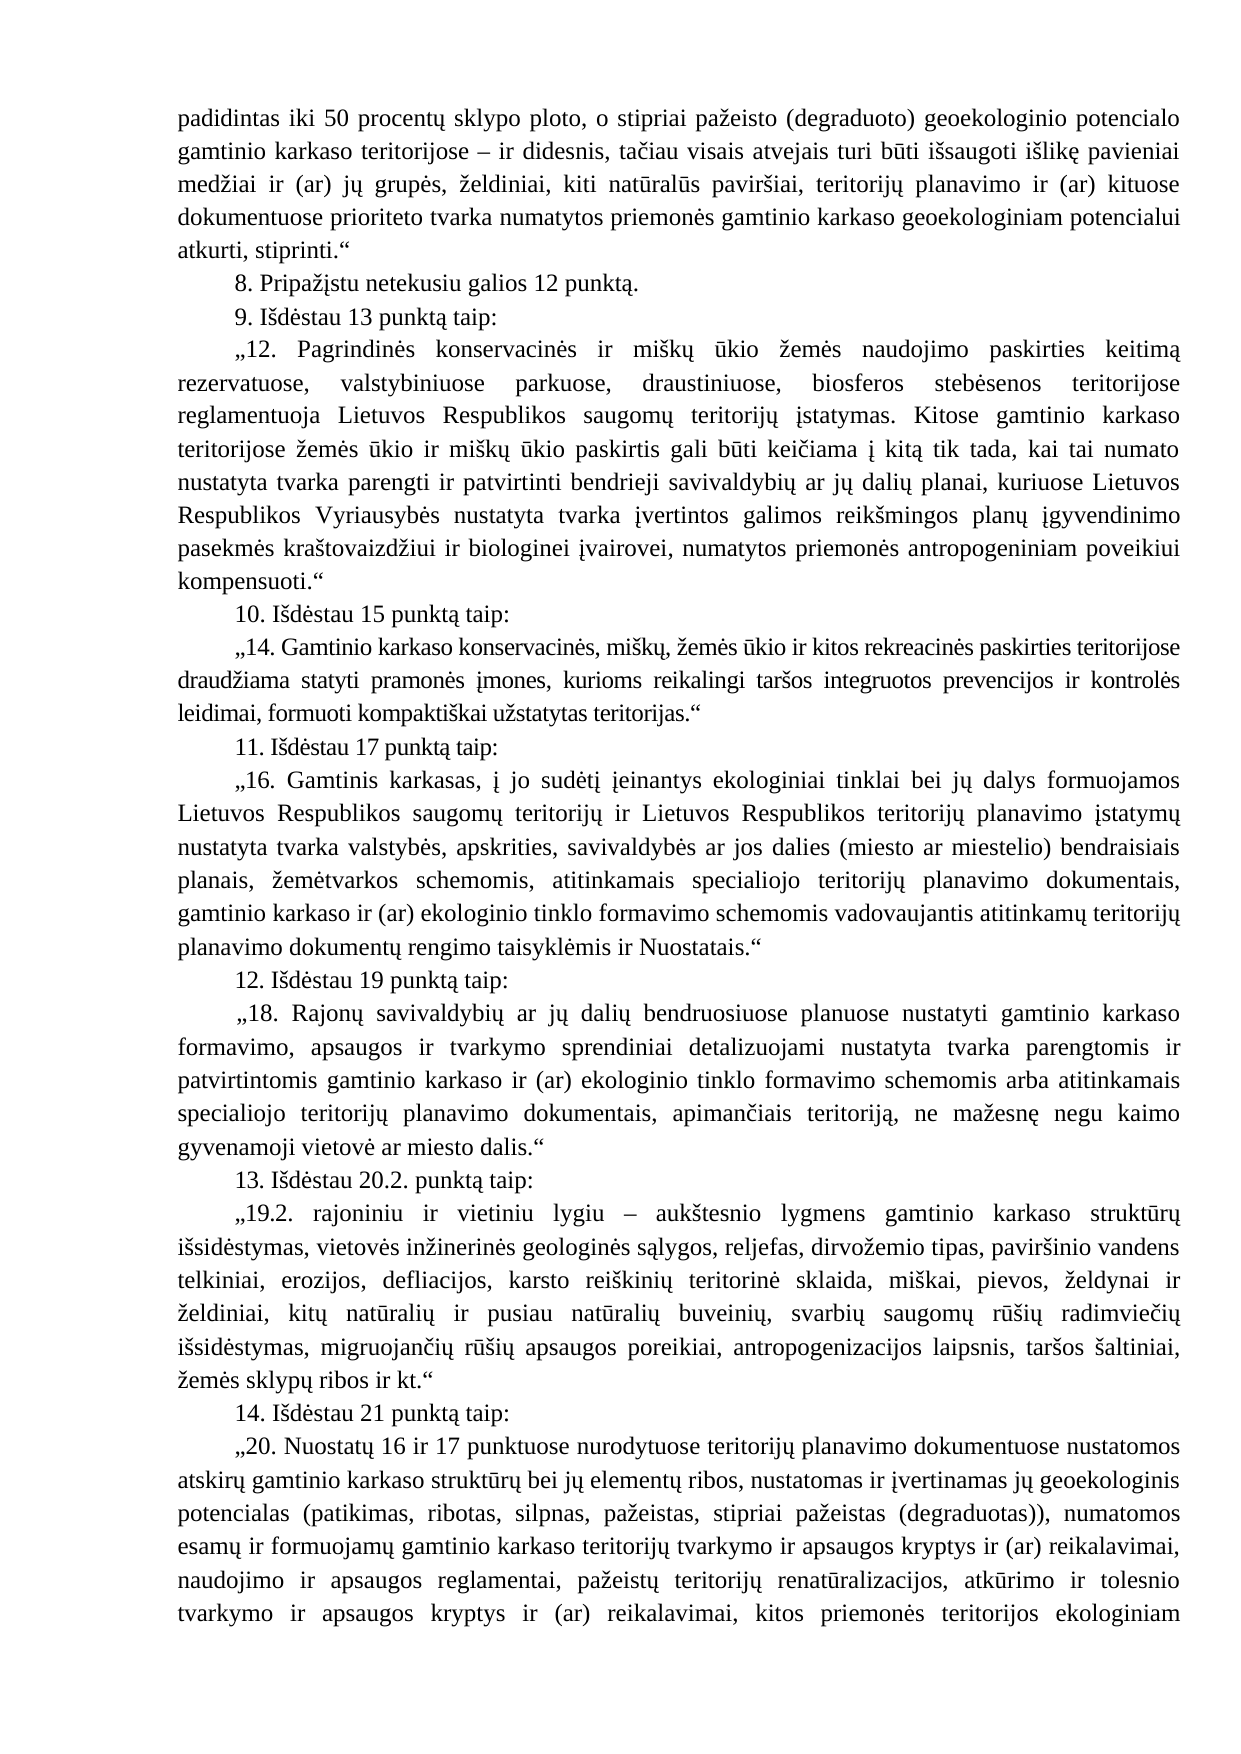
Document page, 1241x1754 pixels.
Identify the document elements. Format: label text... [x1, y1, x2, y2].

text „19.2. rajoniniu ir vietiniu lygiu – aukštesnio lygmens gamtinio karkaso struktūrų išsidėstymas, vietovės inžinerinės geologinės sąlygos, reljefas, dirvožemio tipas, paviršinio vandens telkiniai, erozijos, defliacijos, karsto reiškinių teritorinė sklaida, miškai, pievos, želdynai ir želdiniai, kitų natūralių ir pusiau natūralių buveinių, svarbių saugomų rūšių radimviečių išsidėstymas, migruojančių rūšių apsaugos poreikiai, antropogenizacijos laipsnis, taršos šaltiniai, žemės sklypų ribos ir kt.“ [177, 1198, 1181, 1394]
text 9. Išdėstau 13 punktą taip: [234, 302, 1181, 330]
text 8. Pripažįstu netekusiu galios 12 punktą. [234, 268, 1181, 297]
text 11. Išdėstau 17 punktą taip: [234, 732, 1181, 761]
text 12. Išdėstau 19 punktą taip: [234, 965, 1181, 994]
text „16. Gamtinis karkasas, į jo sudėtį įeinantys ekologiniai tinklai bei jų dalys formuojamos Lietuvos Respublikos saugomų teritorijų ir Lietuvos Respublikos teritorijų planavimo įstatymų nustatyta tvarka valstybės, apskrities, savivaldybės ar jos dalies (miesto ar miestelio) bendraisiais planais, žemėtvarkos schemomis, atitinkamais specialiojo teritorijų planavimo dokumentais, gamtinio karkaso ir (ar) ekologinio tinklo formavimo schemomis vadovaujantis atitinkamų teritorijų planavimo dokumentų rengimo taisyklėmis ir Nuostatais.“ [177, 765, 1181, 961]
text padidintas iki 50 procentų sklypo ploto, o stipriai pažeisto (degraduoto) geoekologinio potencialo gamtinio karkaso teritorijose – ir didesnis, tačiau visais atvejais turi būti išsaugoti išlikę pavieniai medžiai ir (ar) jų grupės, želdiniai, kiti natūralūs paviršiai, teritorijų planavimo ir (ar) kituose dokumentuose prioriteto tvarka numatytos priemonės gamtinio karkaso geoekologiniam potencialui atkurti, stiprinti.“ [177, 103, 1181, 264]
text „12. Pagrindinės konservacinės ir miškų ūkio žemės naudojimo paskirties keitimą rezervatuose, valstybiniuose parkuose, draustiniuose, biosferos stebėsenos teritorijose reglamentuoja Lietuvos Respublikos saugomų teritorijų įstatymas. Kitose gamtinio karkaso teritorijose žemės ūkio ir miškų ūkio paskirtis gali būti keičiama į kitą tik tada, kai tai numato nustatyta tvarka parengti ir patvirtinti bendrieji savivaldybių ar jų dalių planai, kuriuose Lietuvos Respublikos Vyriausybės nustatyta tvarka įvertintos galimos reikšmingos planų įgyvendinimo pasekmės kraštovaizdžiui ir biologinei įvairovei, numatytos priemonės antropogeniniam poveikiui kompensuoti.“ [177, 334, 1181, 594]
text 14. Išdėstau 21 punktą taip: [234, 1398, 1181, 1427]
text 13. Išdėstau 20.2. punktą taip: [234, 1165, 1181, 1194]
text „20. Nuostatų 16 ir 17 punktuose nurodytuose teritorijų planavimo dokumentuose nustatomos atskirų gamtinio karkaso struktūrų bei jų elementų ribos, nustatomas ir įvertinamas jų geoekologinis potencialas (patikimas, ribotas, silpnas, pažeistas, stipriai pažeistas (degraduotas)), numatomos esamų ir formuojamų gamtinio karkaso teritorijų tvarkymo ir apsaugos kryptys ir (ar) reikalavimai, naudojimo ir apsaugos reglamentai, pažeistų teritorijų renatūralizacijos, atkūrimo ir tolesnio tvarkymo ir apsaugos kryptys ir (ar) reikalavimai, kitos priemonės teritorijos ekologiniam [177, 1431, 1181, 1627]
text „18. Rajonų savivaldybių ar jų dalių bendruosiuose planuose nustatyti gamtinio karkaso formavimo, apsaugos ir tvarkymo sprendiniai detalizuojami nustatyta tvarka parengtomis ir patvirtintomis gamtinio karkaso ir (ar) ekologinio tinklo formavimo schemomis arba atitinkamais specialiojo teritorijų planavimo dokumentais, apimančiais teritoriją, ne mažesnę negu kaimo gyvenamoji vietovė ar miesto dalis.“ [177, 998, 1181, 1161]
text 10. Išdėstau 15 punktą taip: [234, 599, 1181, 627]
text „14. Gamtinio karkaso konservacinės, miškų, žemės ūkio ir kitos rekreacinės paskirties teritorijose draudžiama statyti pramonės įmones, kurioms reikalingi taršos integruotos prevencijos ir kontrolės leidimai, formuoti kompaktiškai užstatytas teritorijas.“ [177, 632, 1181, 727]
